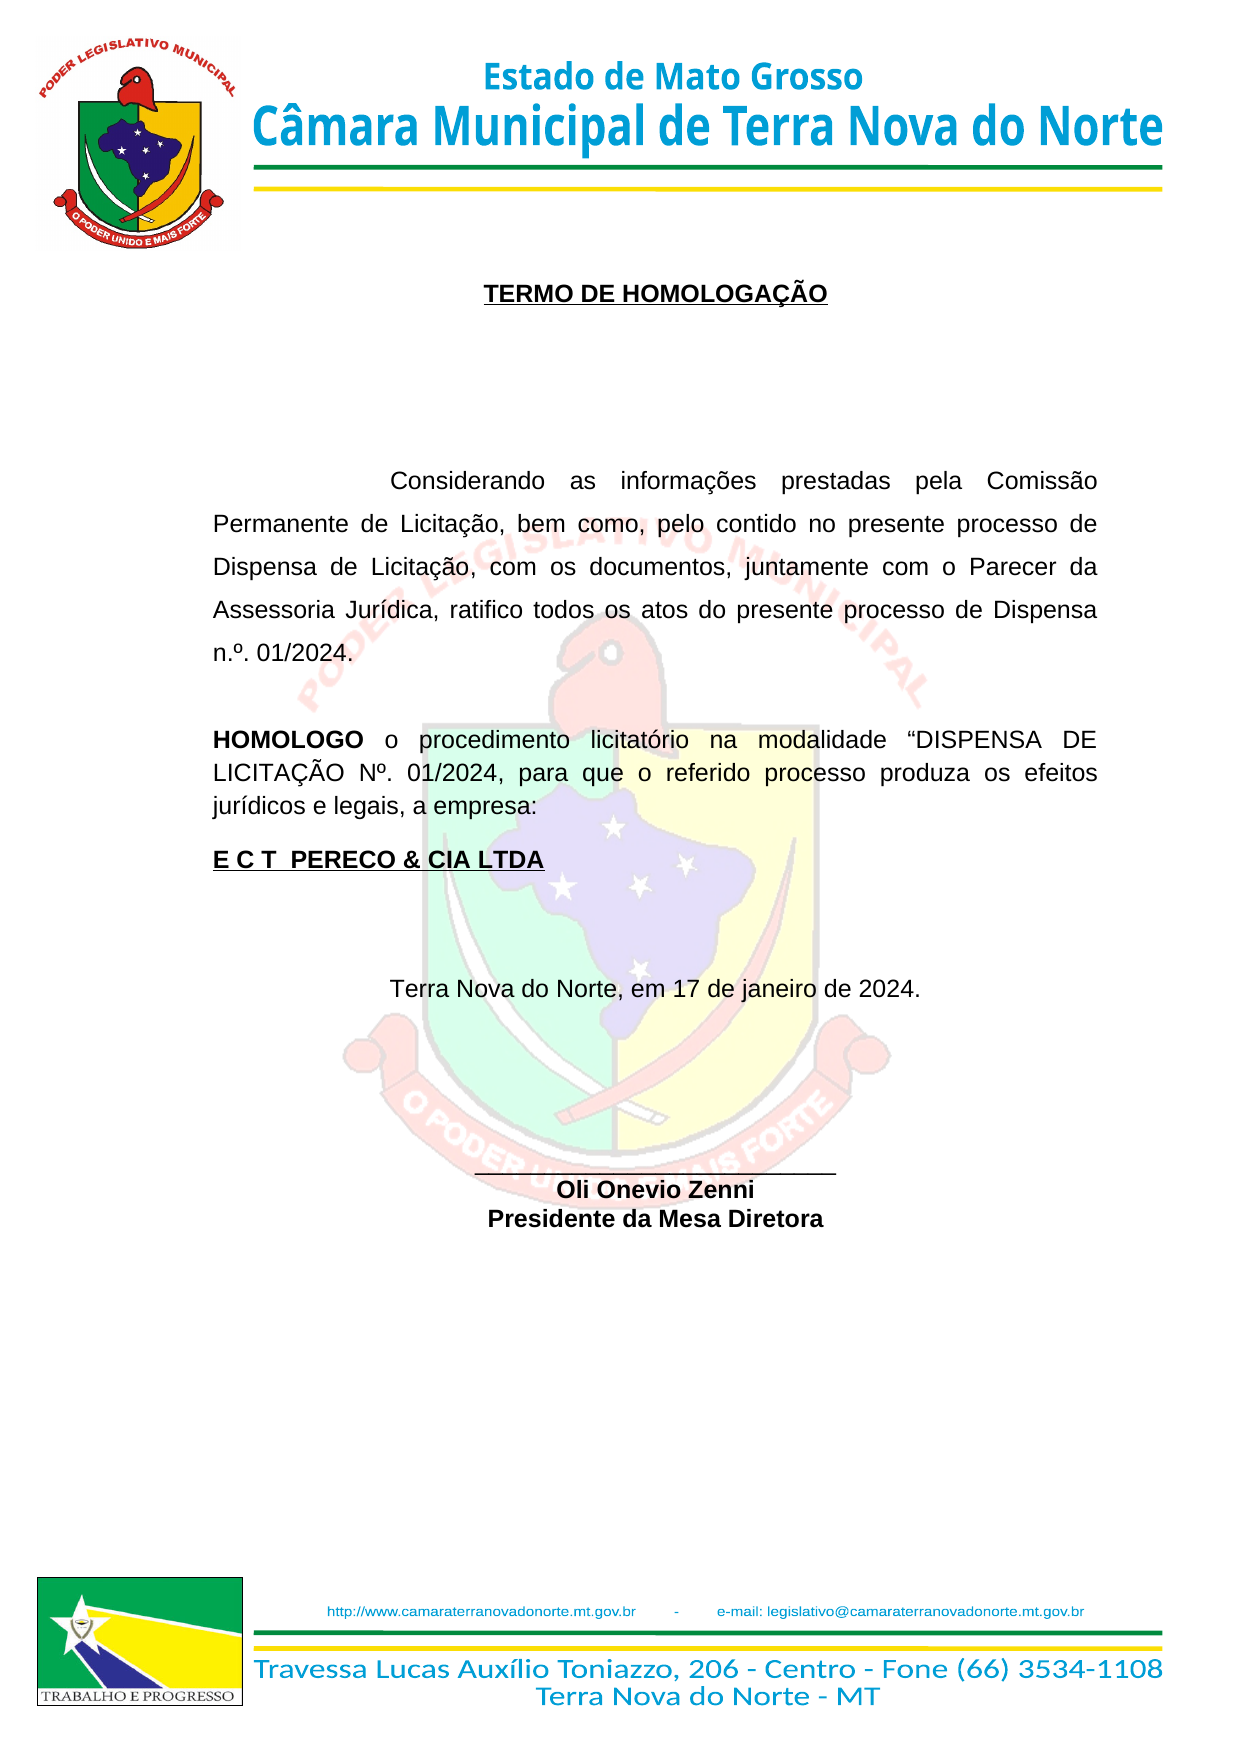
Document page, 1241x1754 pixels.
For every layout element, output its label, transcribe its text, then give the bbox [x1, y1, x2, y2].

text HOMOLOGO o procedimento licitatório na modalidade “DISPENSA DE LICITAÇÃO Nº. 01/2024, para que o referido processo produza os efeitos jurídicos e legais, a empresa: [947, 725, 1098, 819]
picture [38, 1578, 242, 1705]
picture [35, 36, 241, 251]
text Presidente da Mesa Diretora [213, 1204, 1098, 1233]
text __________________________ [213, 1146, 284, 1175]
text E C T PERECO & CIA LTDA [947, 844, 1098, 873]
text E C T PERECO & CIA LTDA [213, 844, 284, 870]
text TERMO DE HOMOLOGAÇÃO [213, 279, 1098, 308]
text Oli Onevio Zenni [213, 1175, 284, 1204]
text HOMOLOGO o procedimento licitatório na modalidade “DISPENSA DE LICITAÇÃO Nº. 01/2024, para que o referido processo produza os efeitos jurídicos e legais, a empresa: [213, 725, 284, 819]
text __________________________ [947, 1146, 1098, 1175]
text Considerando as informações prestadas pela Comissão Permanente de Licitação, bem como, pelo contido no presente processo de Dispensa de Licitação, com os documentos, juntamente com o Parecer da Assessoria Jurídica, ratifico todos os atos do presente processo de Dispensa n.º. 01/2024. [213, 466, 1098, 667]
text Oli Onevio Zenni [947, 1175, 1098, 1204]
text Terra Nova do Norte, em 17 de janeiro de 2024. [947, 974, 1098, 1003]
picture [836, 1606, 849, 1613]
text Terra Nova do Norte, em 17 de janeiro de 2024. [213, 974, 284, 1003]
